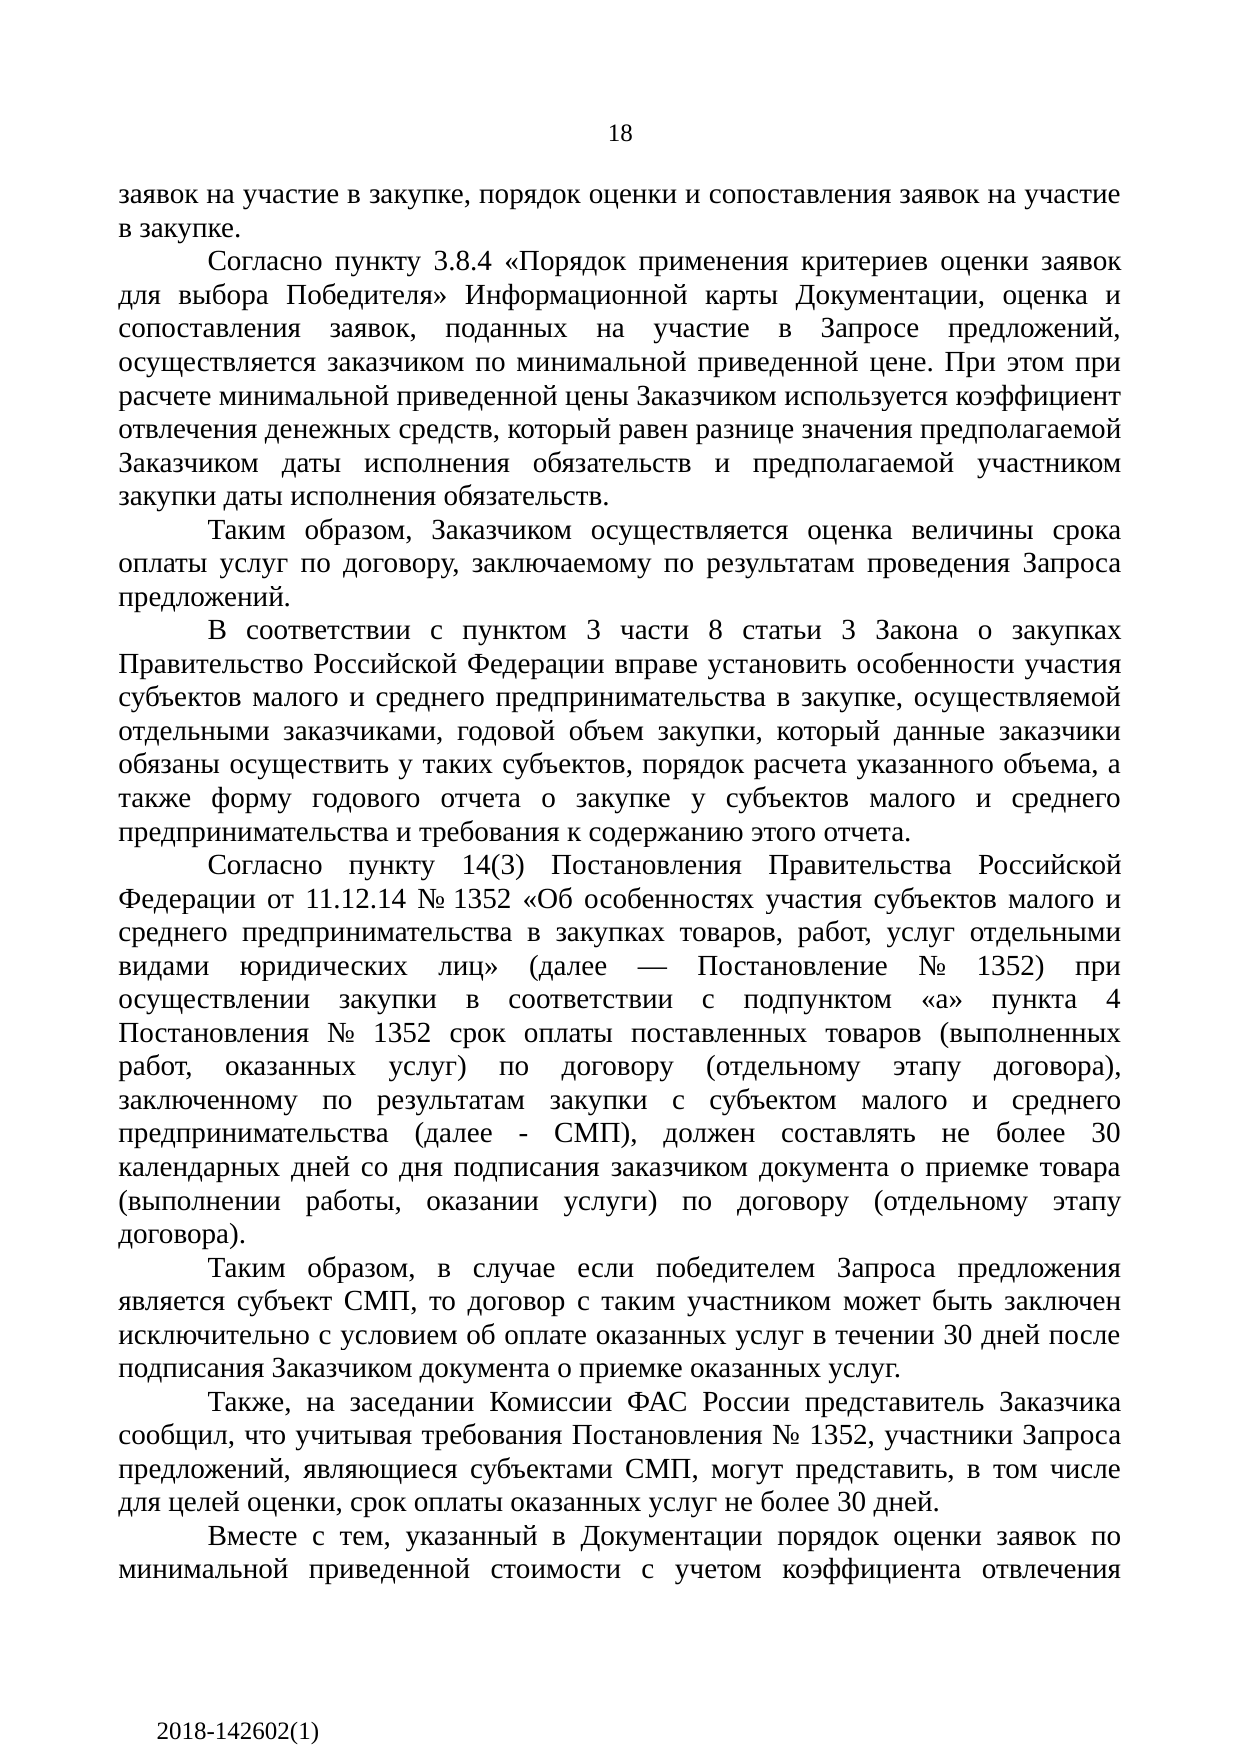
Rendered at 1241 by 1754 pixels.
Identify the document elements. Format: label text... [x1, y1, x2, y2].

text Таким образом, Заказчиком осуществляется оценка величины срока оплаты услуг по договору, заключаемому по результатам проведения Запроса предложений. [118, 512, 1122, 612]
text Таким образом, в случае если победителем Запроса предложения является субъект СМП, то договор с таким участником может быть заключен исключительно с условием об оплате оказанных услуг в течении 30 дней после подписания Заказчиком документа о приемке оказанных услуг. [118, 1250, 1122, 1384]
text Также, на заседании Комиссии ФАС России представитель Заказчика сообщил, что учитывая требования Постановления № 1352, участники Запроса предложений, являющиеся субъектами СМП, могут представить, в том числе для целей оценки, срок оплаты оказанных услуг не более 30 дней. [118, 1384, 1122, 1518]
text Согласно пункту 14(3) Постановления Правительства Российской Федерации от 11.12.14 № 1352 «Об особенностях участия субъектов малого и среднего предпринимательства в закупках товаров, работ, услуг отдельными видами юридических лиц» (далее — Постановление № 1352) при осуществлении закупки в соответствии с подпунктом «а» пункта 4 Постановления № 1352 срок оплаты поставленных товаров (выполненных работ, оказанных услуг) по договору (отдельному этапу договора), заключенному по результатам закупки с субъектом малого и среднего предпринимательства (далее - СМП), должен составлять не более 30 календарных дней со дня подписания заказчиком документа о приемке товара (выполнении работы, оказании услуги) по договору (отдельному этапу договора). [118, 847, 1122, 1250]
text Вместе с тем, указанный в Документации порядок оценки заявок по минимальной приведенной стоимости с учетом коэффициента отвлечения [118, 1518, 1122, 1585]
text Согласно пункту 3.8.4 «Порядок применения критериев оценки заявок для выбора Победителя» Информационной карты Документации, оценка и сопоставления заявок, поданных на участие в Запросе предложений, осуществляется заказчиком по минимальной приведенной цене. При этом при расчете минимальной приведенной цены Заказчиком используется коэффициент отвлечения денежных средств, который равен разнице значения предполагаемой Заказчиком даты исполнения обязательств и предполагаемой участником закупки даты исполнения обязательств. [118, 243, 1122, 512]
list заявок на участие в закупке, порядок оценки и сопоставления заявок на участие в закупке. [118, 176, 1122, 243]
text В соответствии с пунктом 3 части 8 статьи 3 Закона о закупках Правительство Российской Федерации вправе установить особенности участия субъектов малого и среднего предпринимательства в закупке, осуществляемой отдельными заказчиками, годовой объем закупки, который данные заказчики обязаны осуществить у таких субъектов, порядок расчета указанного объема, а также форму годового отчета о закупке у субъектов малого и среднего предпринимательства и требования к содержанию этого отчета. [118, 612, 1122, 847]
